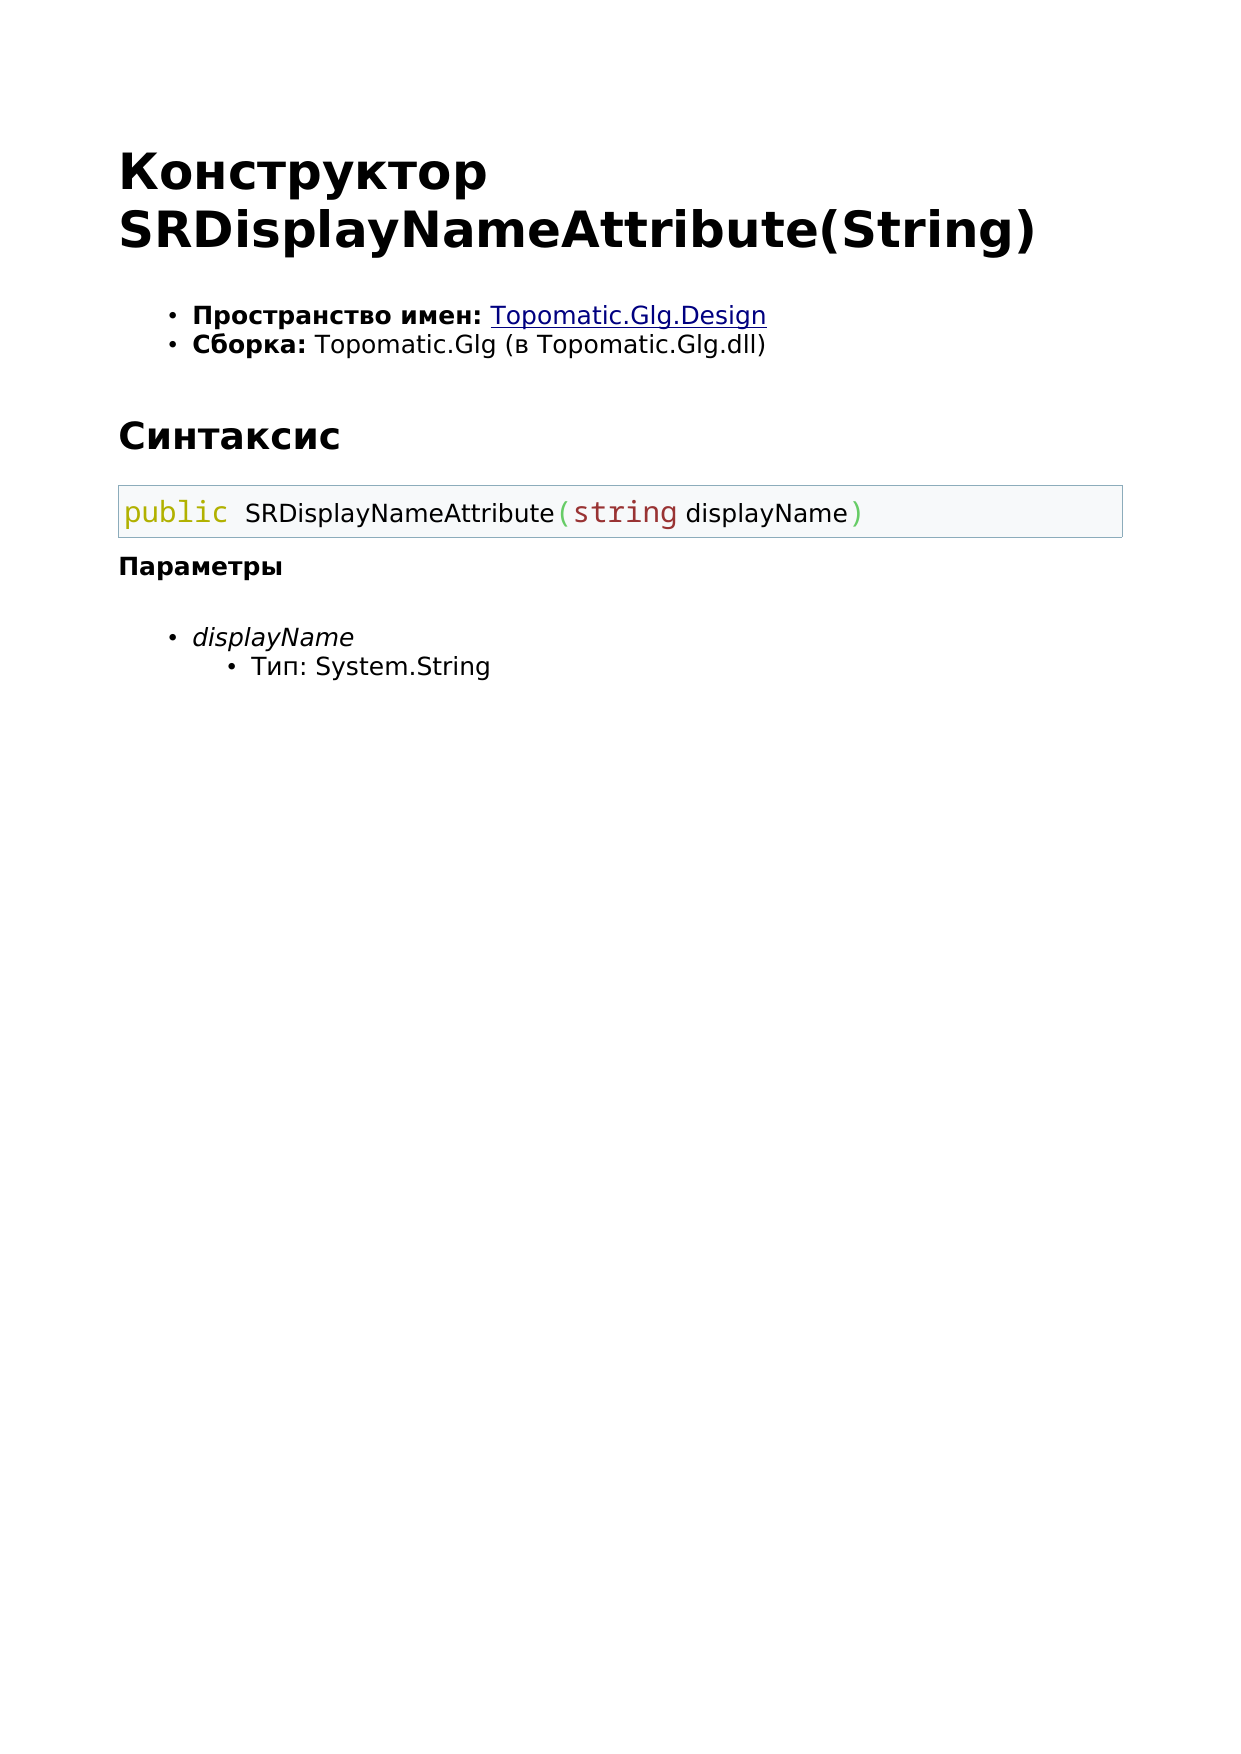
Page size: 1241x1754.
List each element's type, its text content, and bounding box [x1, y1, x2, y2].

list displayName [177, 623, 1122, 652]
list Пространство имен: Topomatic.Glg.Design [177, 302, 1122, 331]
text Параметры [118, 552, 1122, 581]
list Сборка: Topomatic.Glg (в Topomatic.Glg.dll) [177, 331, 1122, 360]
table_header public SRDisplayNameAttribute(string displayName) [119, 486, 1122, 537]
subtitle Конструктор SRDisplayNameAttribute(String) [118, 143, 1122, 259]
subtitle Синтаксис [118, 414, 1122, 458]
list Тип: System.String [236, 652, 1122, 681]
